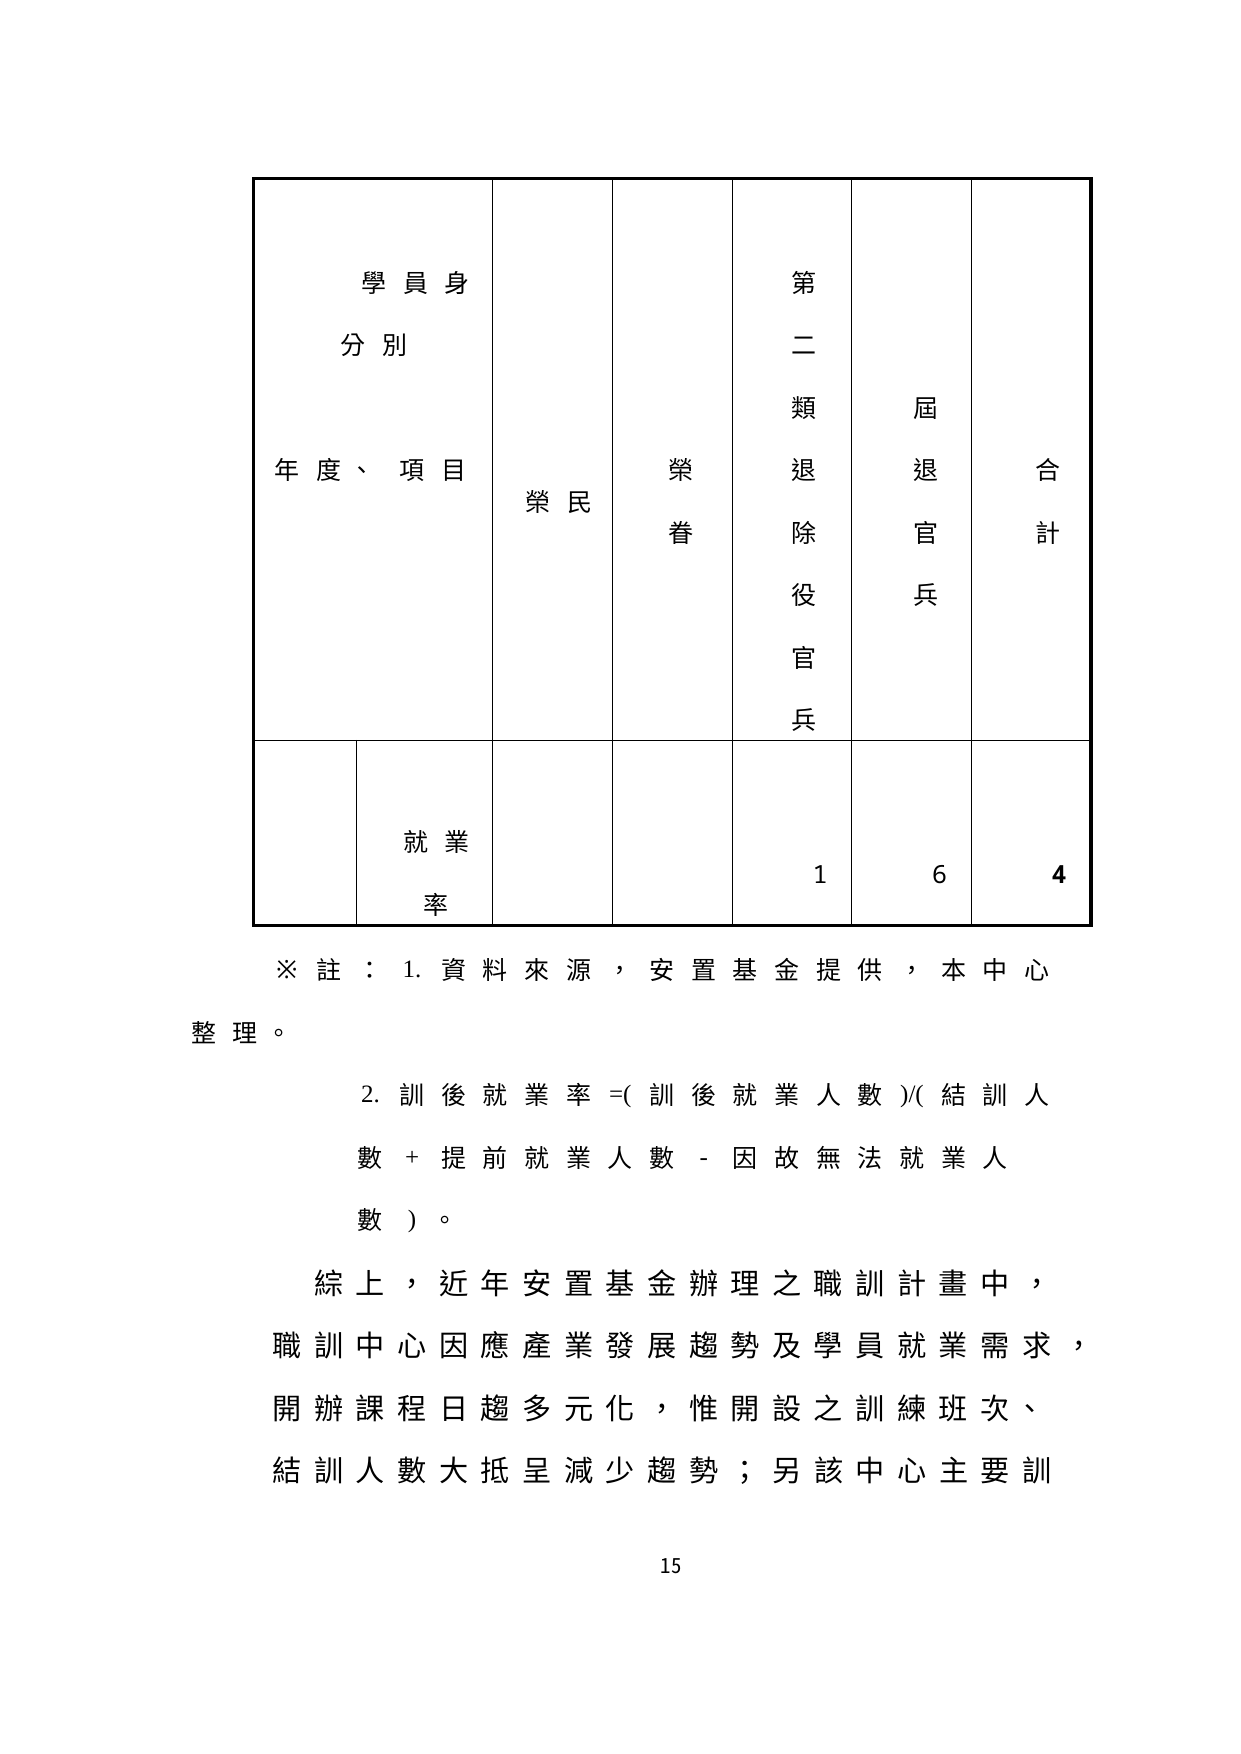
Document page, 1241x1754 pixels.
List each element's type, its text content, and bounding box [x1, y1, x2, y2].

table_cell 6 [852, 741, 971, 924]
text 綜上，近年安置基金辦理之職訓計畫中，職訓中心因應產業發展趨勢及學員就業需求，開辦課程日趨多元化，惟開設之訓練班次、結訓人數大抵呈減少趨勢；另該中心主要訓練班隊日間養成班107年度訓後就業率(71.04%)未及105年度與106年度之平均值(80.01%)，允宜精進訓練內涵，俾促進退除役官兵之就業，並提升相關經費之運用效益。 [242, 1240, 1058, 1490]
table_cell 1 [733, 741, 851, 924]
table_header 合計 [972, 180, 1089, 740]
table_header 榮眷 [613, 180, 732, 740]
text ※註：1.資料來源，安置基金提供，本中心整理。 [183, 927, 1058, 1052]
table_header 屆退官兵 [852, 180, 971, 740]
text 2.訓後就業率=(訓後就業人數)/(結訓人數+提前就業人數-因故無法就業人數)。 [321, 1052, 1058, 1240]
table_cell [613, 741, 732, 924]
table_header 第二類退除役官兵 [733, 180, 851, 740]
table_cell 4 [972, 741, 1089, 924]
table_cell 就業率 [357, 741, 492, 924]
table_cell [493, 741, 612, 924]
table_header 學員身分別 年度、項目 [255, 180, 492, 740]
table_cell [255, 741, 356, 924]
table_header 榮民 [493, 180, 612, 740]
